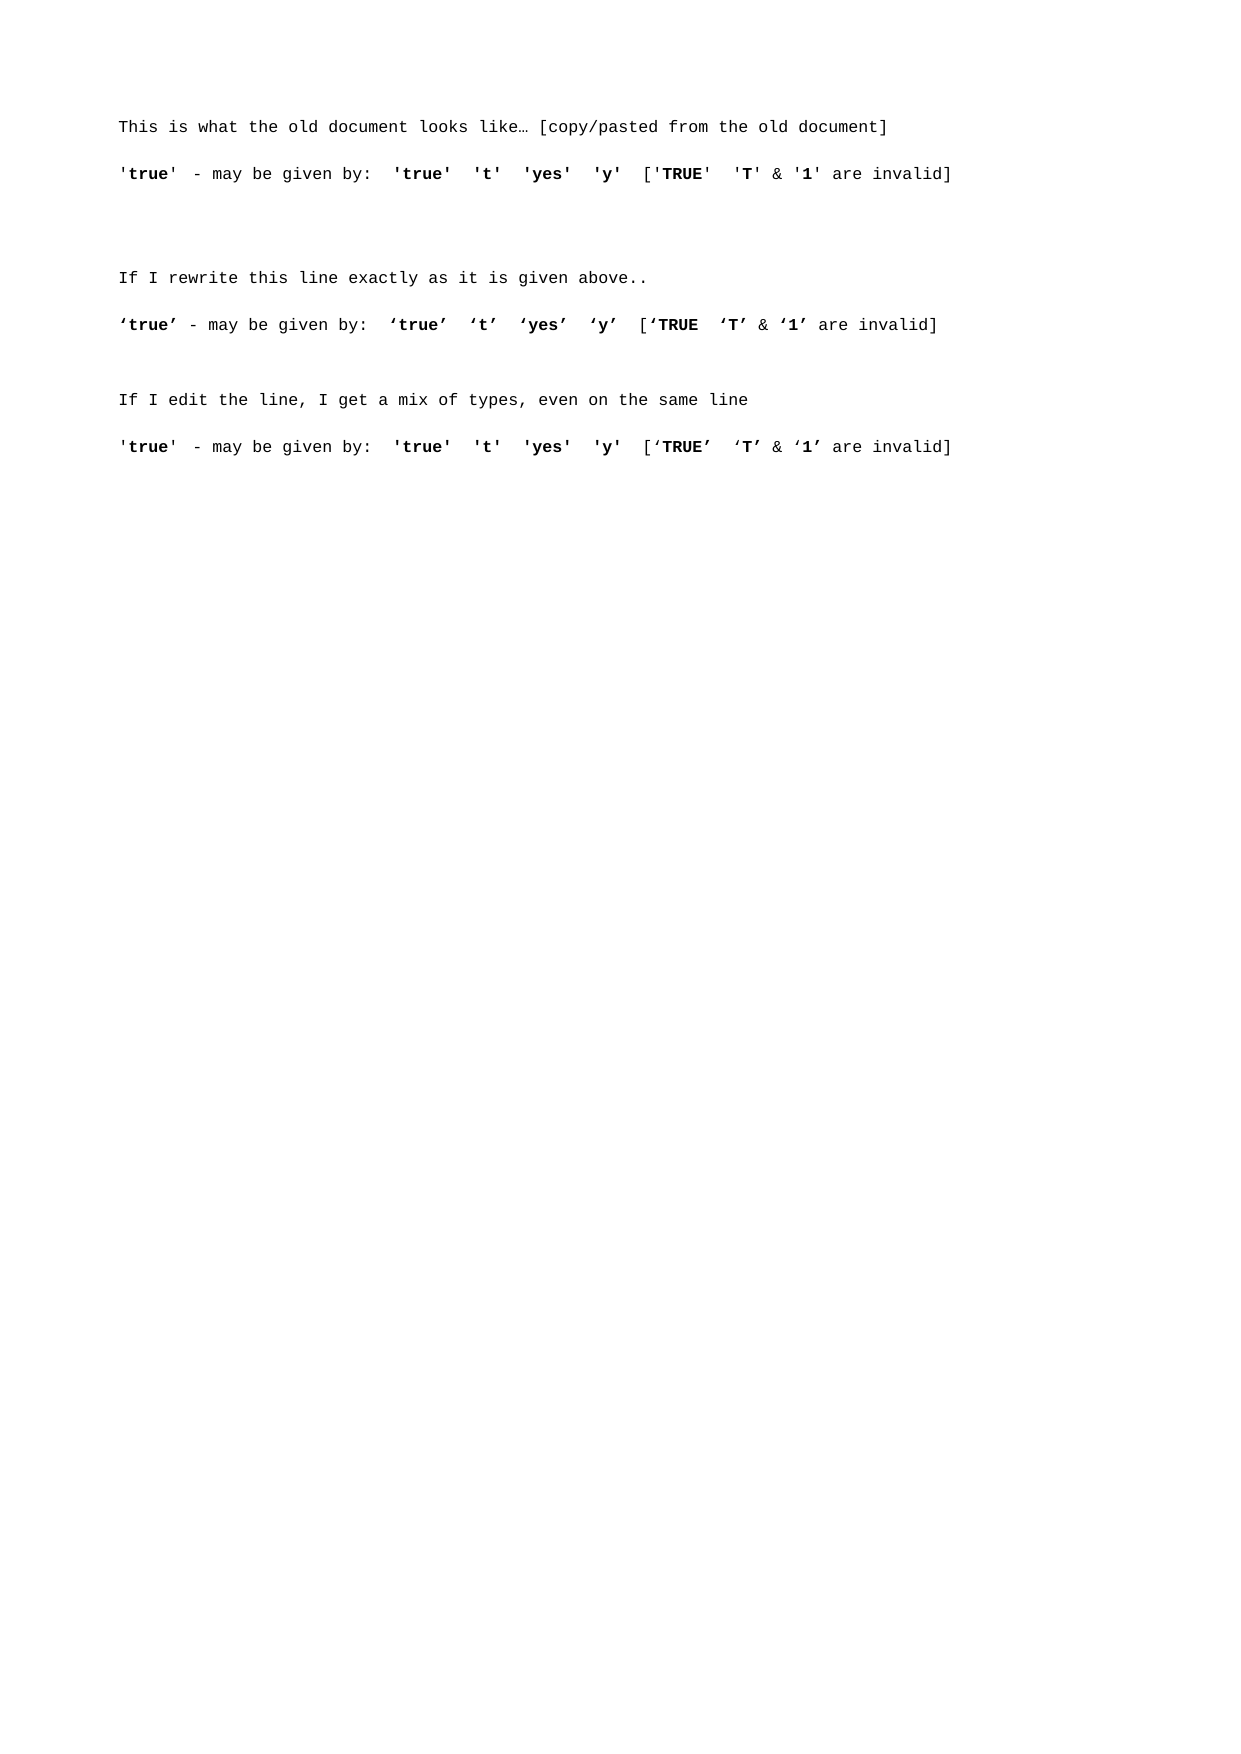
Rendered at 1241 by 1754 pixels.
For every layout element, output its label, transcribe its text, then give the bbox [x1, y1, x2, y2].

text ‘true’ - may be given by: ‘true’ ‘t’ ‘yes’ ‘y’ [‘TRUE ‘T’ & ‘1’ are invalid] [118, 316, 1122, 335]
text This is what the old document looks like… [copy/pasted from the old document] [118, 118, 1122, 137]
text If I edit the line, I get a mix of types, even on the same line [118, 392, 1122, 411]
text 'true' - may be given by: 'true' 't' 'yes' 'y' [‘TRUE’ ‘T’ & ‘1’ are invalid] [118, 439, 1122, 458]
text If I rewrite this line exactly as it is given above.. [118, 269, 1122, 288]
text 'true' - may be given by: 'true' 't' 'yes' 'y' ['TRUE' 'T' & '1' are invalid] [118, 165, 1122, 184]
